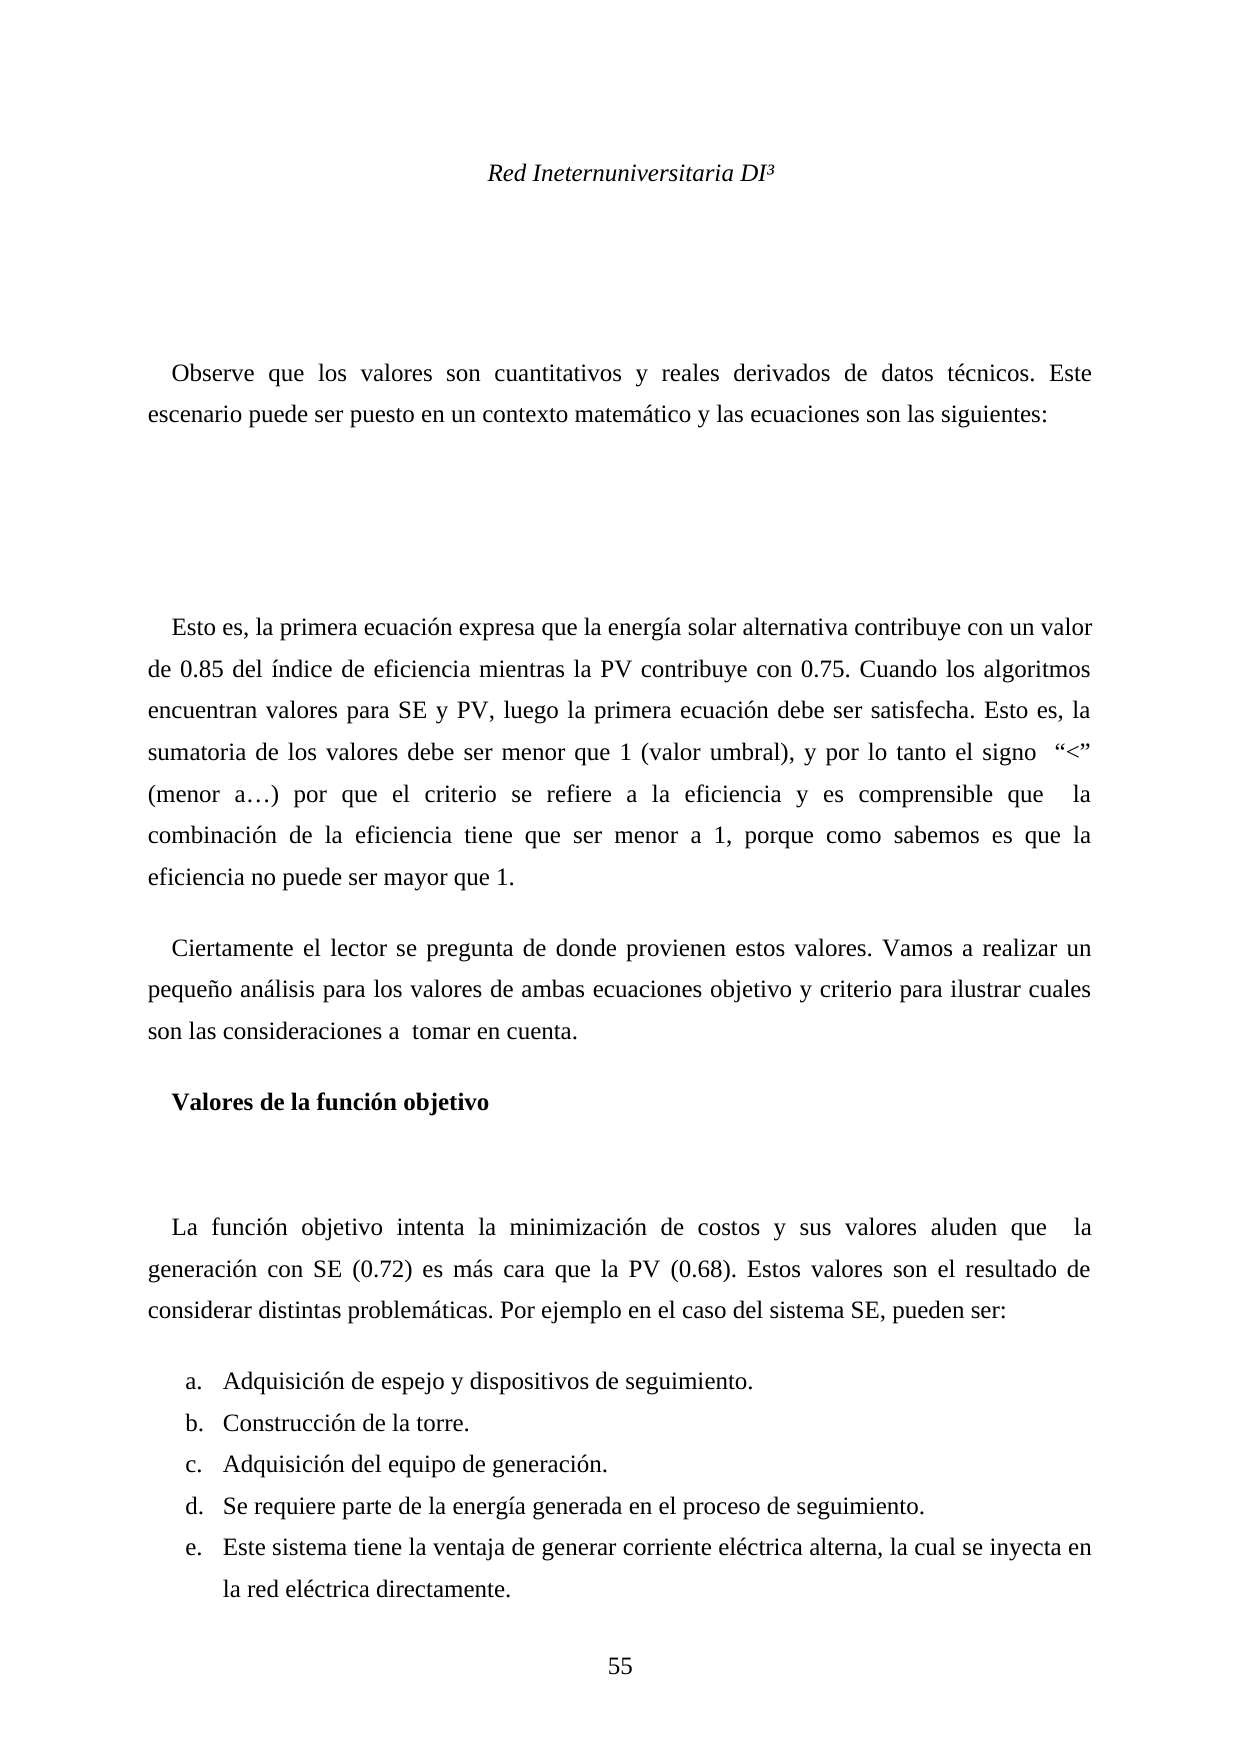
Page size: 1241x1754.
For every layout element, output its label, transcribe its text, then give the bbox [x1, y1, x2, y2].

list Adquisición del equipo de generación. [185, 1450, 1092, 1478]
list Construcción de la torre. [185, 1409, 1092, 1437]
list Este sistema tiene la ventaja de generar corriente eléctrica alterna, la cual se inyecta en la red eléctrica directamente. [185, 1533, 1092, 1603]
text La función objetivo intenta la minimización de costos y sus valores aluden que la generación con SE (0.72) es más cara que la PV (0.68). Estos valores son el resultado de considerar distintas problemáticas. Por ejemplo en el caso del sistema SE, pueden ser: [148, 1213, 1092, 1324]
text Ciertamente el lector se pregunta de donde provienen estos valores. Vamos a realizar un pequeño análisis para los valores de ambas ecuaciones objetivo y criterio para ilustrar cuales son las consideraciones a tomar en cuenta. [148, 934, 1092, 1045]
text Observe que los valores son cuantitativos y reales derivados de datos técnicos. Este escenario puede ser puesto en un contexto matemático y las ecuaciones son las siguientes: [148, 359, 1092, 428]
list Adquisición de espejo y dispositivos de seguimiento. [185, 1367, 1092, 1395]
text Esto es, la primera ecuación expresa que la energía solar alternativa contribuye con un valor de 0.85 del índice de eficiencia mientras la PV contribuye con 0.75. Cuando los algoritmos encuentran valores para SE y PV, luego la primera ecuación debe ser satisfecha. Esto es, la sumatoria de los valores debe ser menor que 1 (valor umbral), y por lo tanto el signo “<” (menor a…) por que el criterio se refiere a la eficiencia y es comprensible que la combinación de la eficiencia tiene que ser menor a 1, porque como sabemos es que la eficiencia no puede ser mayor que 1. [148, 613, 1092, 891]
subtitle Valores de la función objetivo [148, 1088, 1092, 1116]
list Se requiere parte de la energía generada en el proceso de seguimiento. [185, 1492, 1092, 1520]
